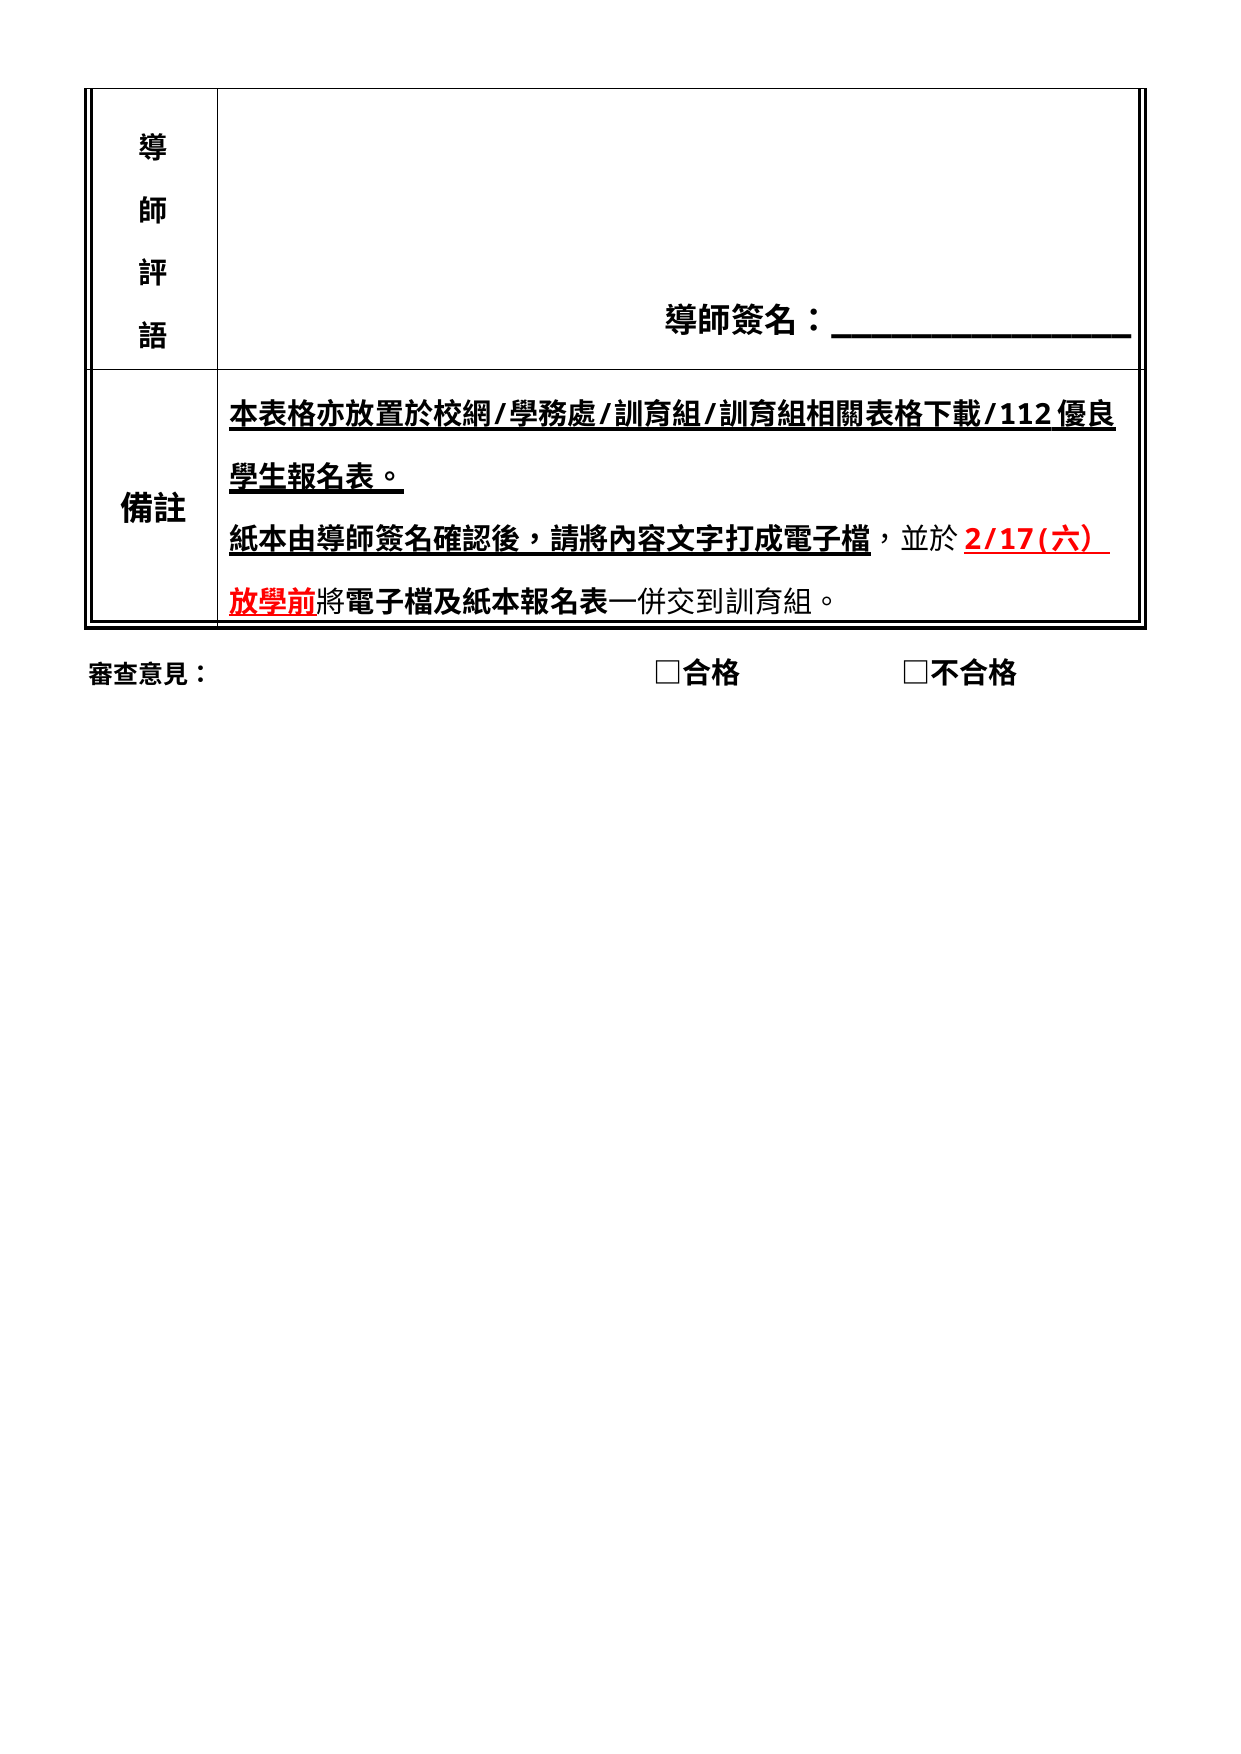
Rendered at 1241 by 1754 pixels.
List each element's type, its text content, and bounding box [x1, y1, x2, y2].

table_cell 導 師 評 語 [93, 89, 217, 369]
table_cell 備註 [93, 370, 217, 620]
table_cell 本表格亦放置於校網/學務處/訓育組/訓育組相關表格下載/112優良學生報名表。 紙本由導師簽名確認後，請將內容文字打成電子檔，並於2/17(六）放學前將電子檔及紙本報名表一併交到訓育組。 [218, 370, 1138, 620]
text 審查意見： □合格 □不合格 [89, 629, 1152, 692]
table_cell 導師簽名：_______________ [218, 89, 1138, 369]
